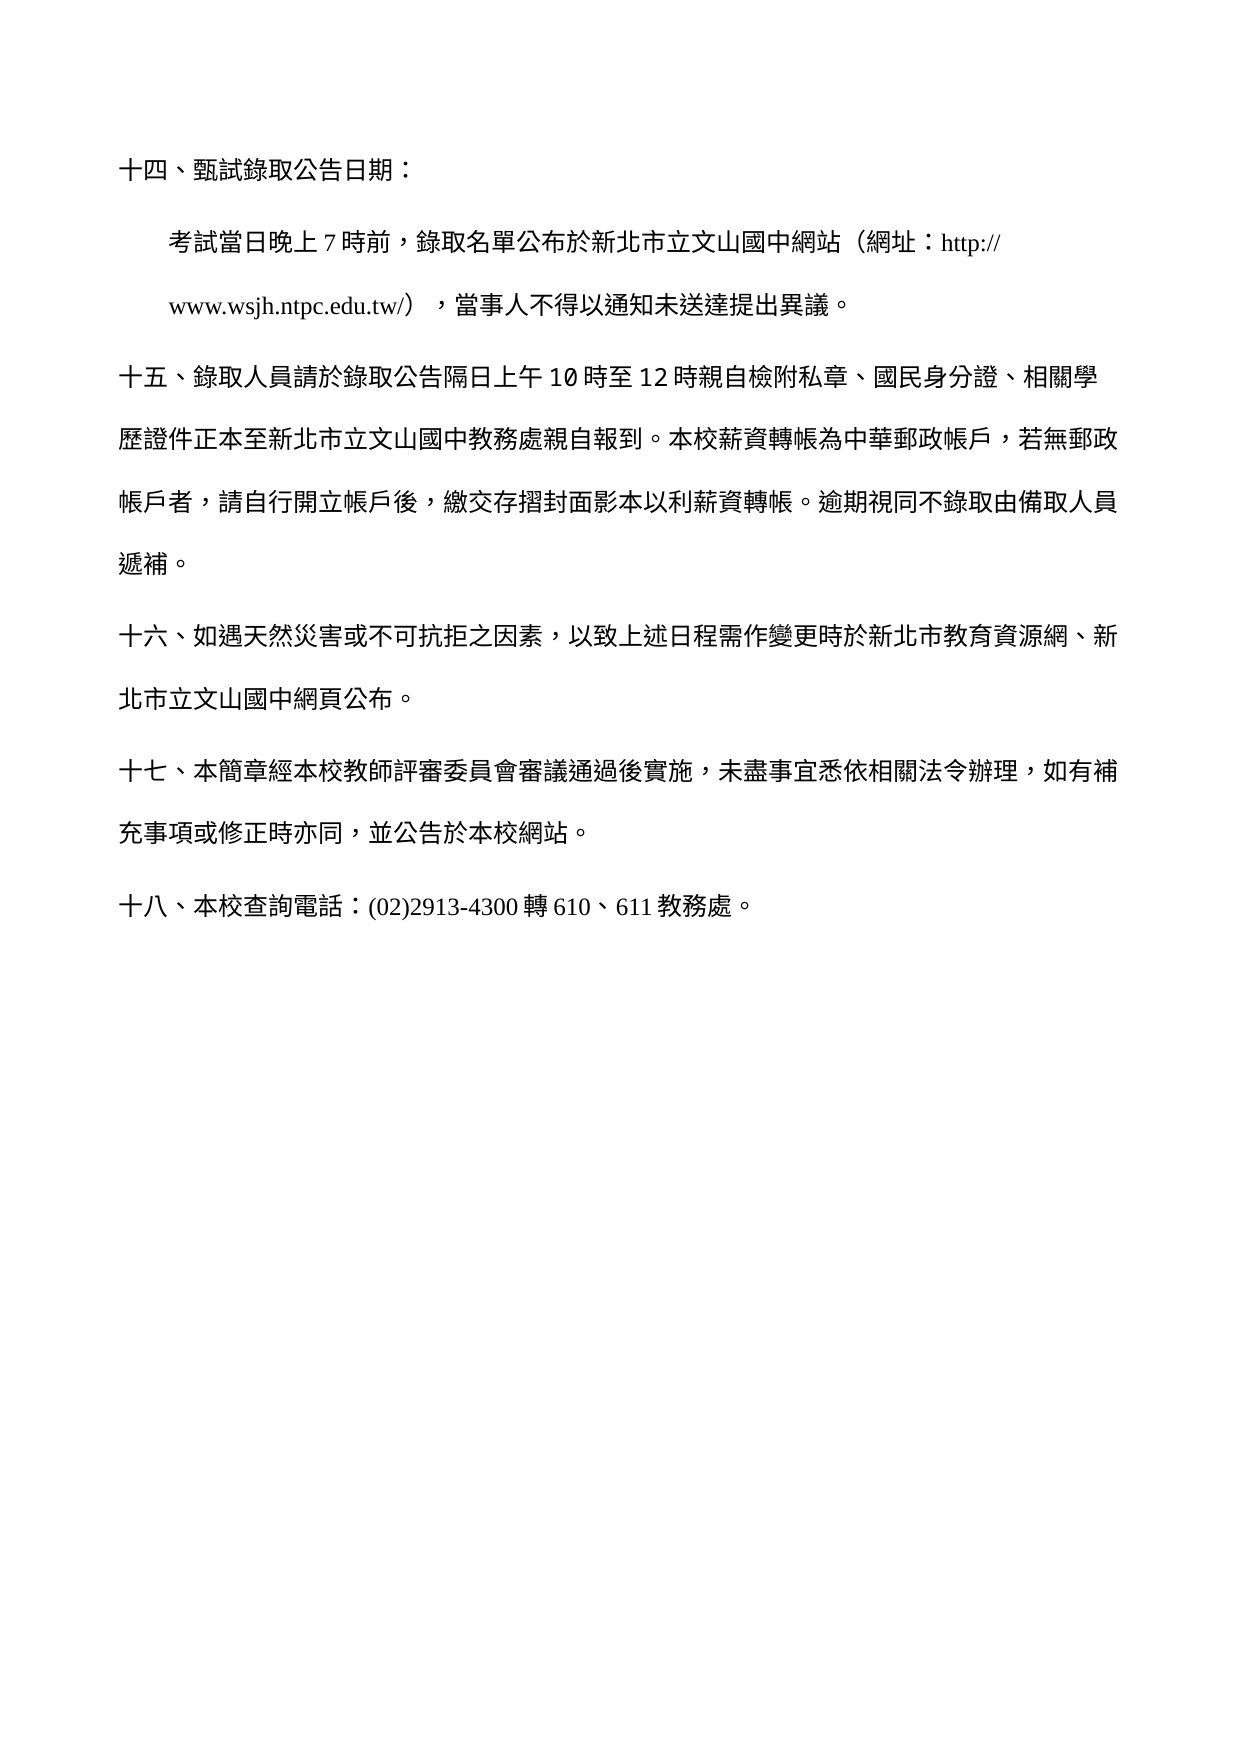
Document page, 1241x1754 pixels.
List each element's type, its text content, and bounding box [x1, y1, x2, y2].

text 十七、本簡章經本校教師評審委員會審議通過後實施，未盡事宜悉依相關法令辦理，如有補充事項或修正時亦同，並公告於本校網站。 [118, 728, 1122, 853]
text 十六、如遇天然災害或不可抗拒之因素，以致上述日程需作變更時於新北市教育資源網、新北市立文山國中網頁公布。 [118, 593, 1122, 718]
text 十八、本校查詢電話：(02)2913-4300轉610、611教務處。 [118, 862, 1122, 925]
text 十四、甄試錄取公告日期： [118, 127, 1122, 189]
text 十五、錄取人員請於錄取公告隔日上午10時至12時親自檢附私章、國民身分證、相關學歷證件正本至新北市立文山國中教務處親自報到。本校薪資轉帳為中華郵政帳戶，若無郵政帳戶者，請自行開立帳戶後，繳交存摺封面影本以利薪資轉帳。逾期視同不錄取由備取人員遞補。 [118, 334, 1122, 584]
text 考試當日晚上7時前，錄取名單公布於新北市立文山國中網站（網址：http://www.wsjh.ntpc.edu.tw/），當事人不得以通知未送達提出異議。 [168, 199, 1122, 324]
